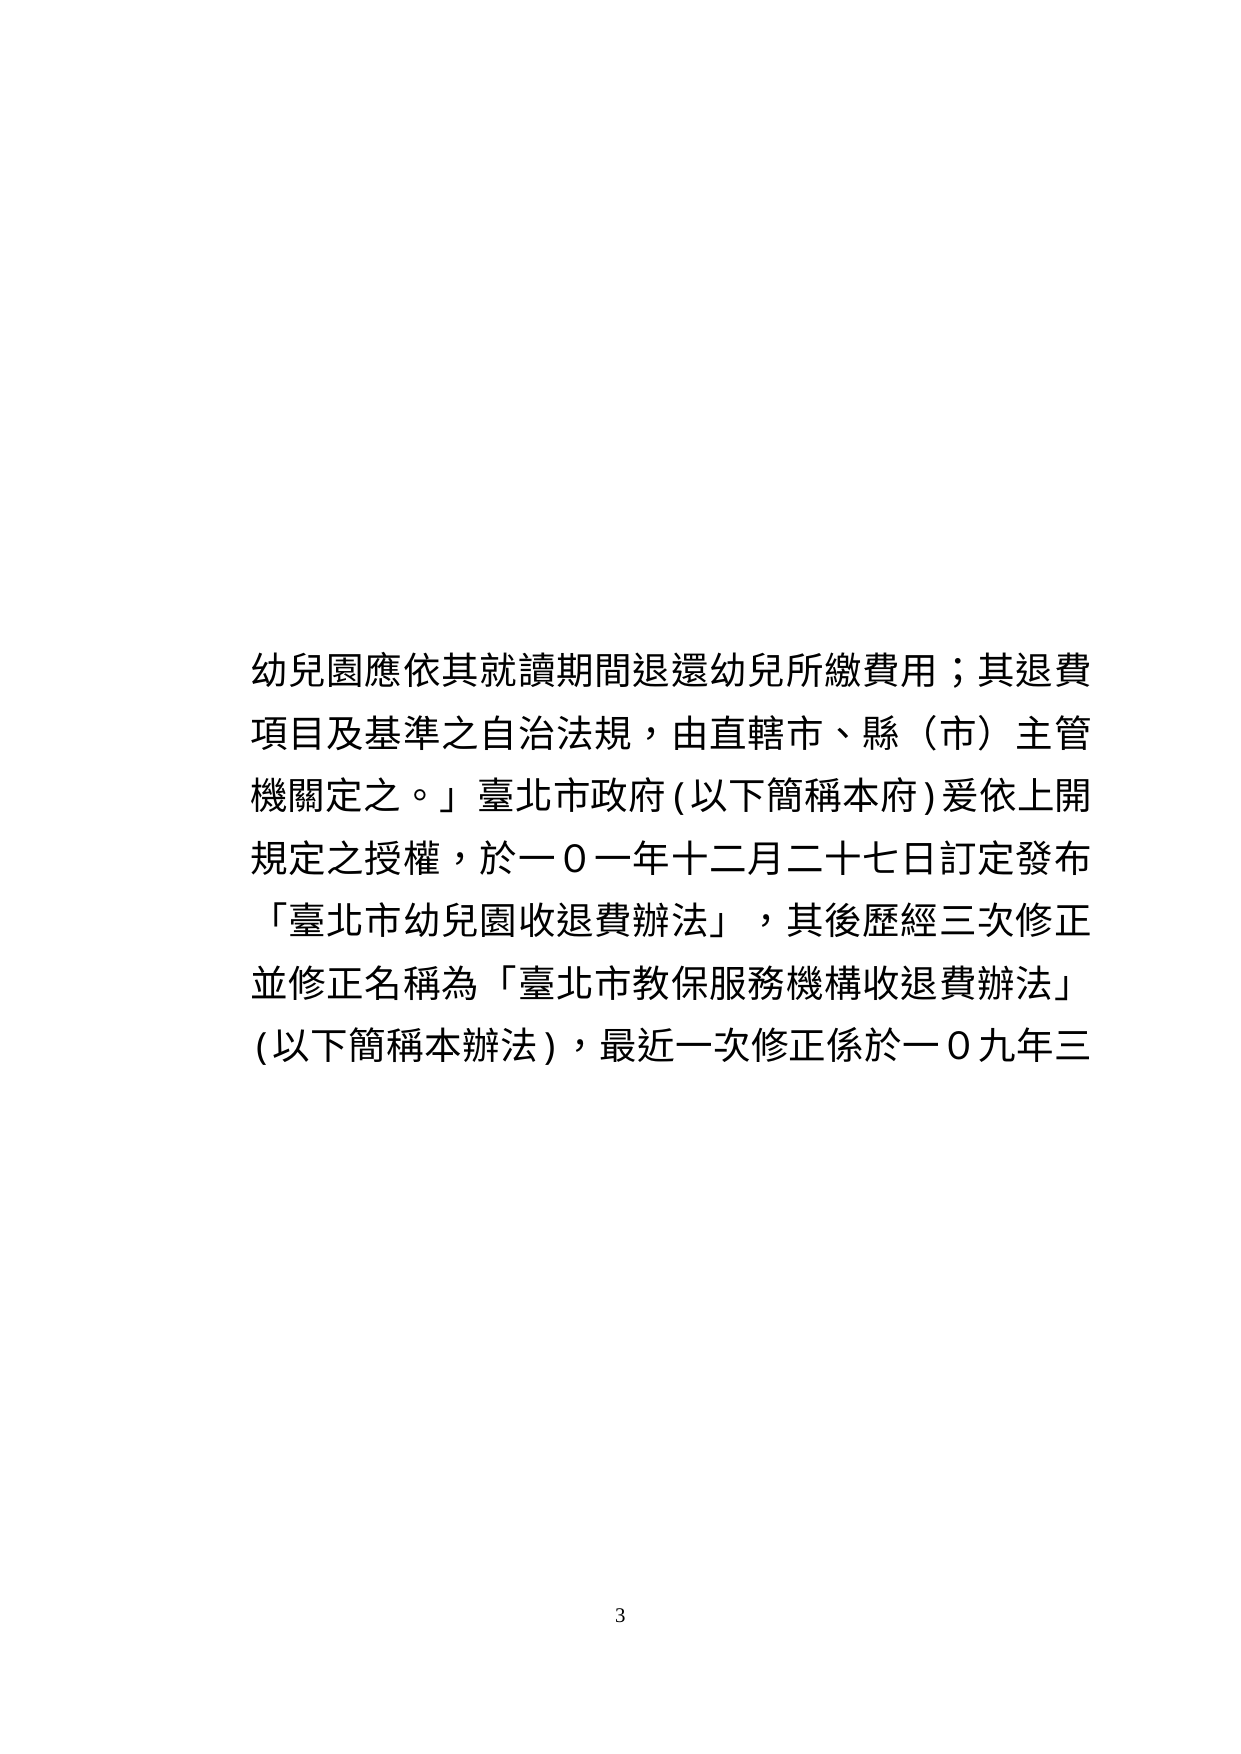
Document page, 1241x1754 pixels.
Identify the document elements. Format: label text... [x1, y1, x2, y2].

text (一)依一００年六月二十九日制定公布之幼兒教育及照顧法（以下簡稱幼照法）第四十二條第一項及第四項規定：「公私立幼兒園之收費項目、用途及公立幼兒園收費基準之自治法規，由直轄市、縣(市)主管機關定之。」「幼兒因故無法繼續就讀而離園者，幼兒園應依其就讀期間退還幼兒所繳費用；其退費項目及基準之自治法規，由直轄市、縣（市）主管機關定之。」臺北市政府(以下簡稱本府)爰依上開規定之授權，於一０一年十二月二十七日訂定發布「臺北市幼兒園收退費辦法」，其後歷經三次修正並修正名稱為「臺北市教保服務機構收退費辦法」(以下簡稱本辦法)，最近一次修正係於一０九年三月二十三日。 [176, 627, 1092, 1064]
